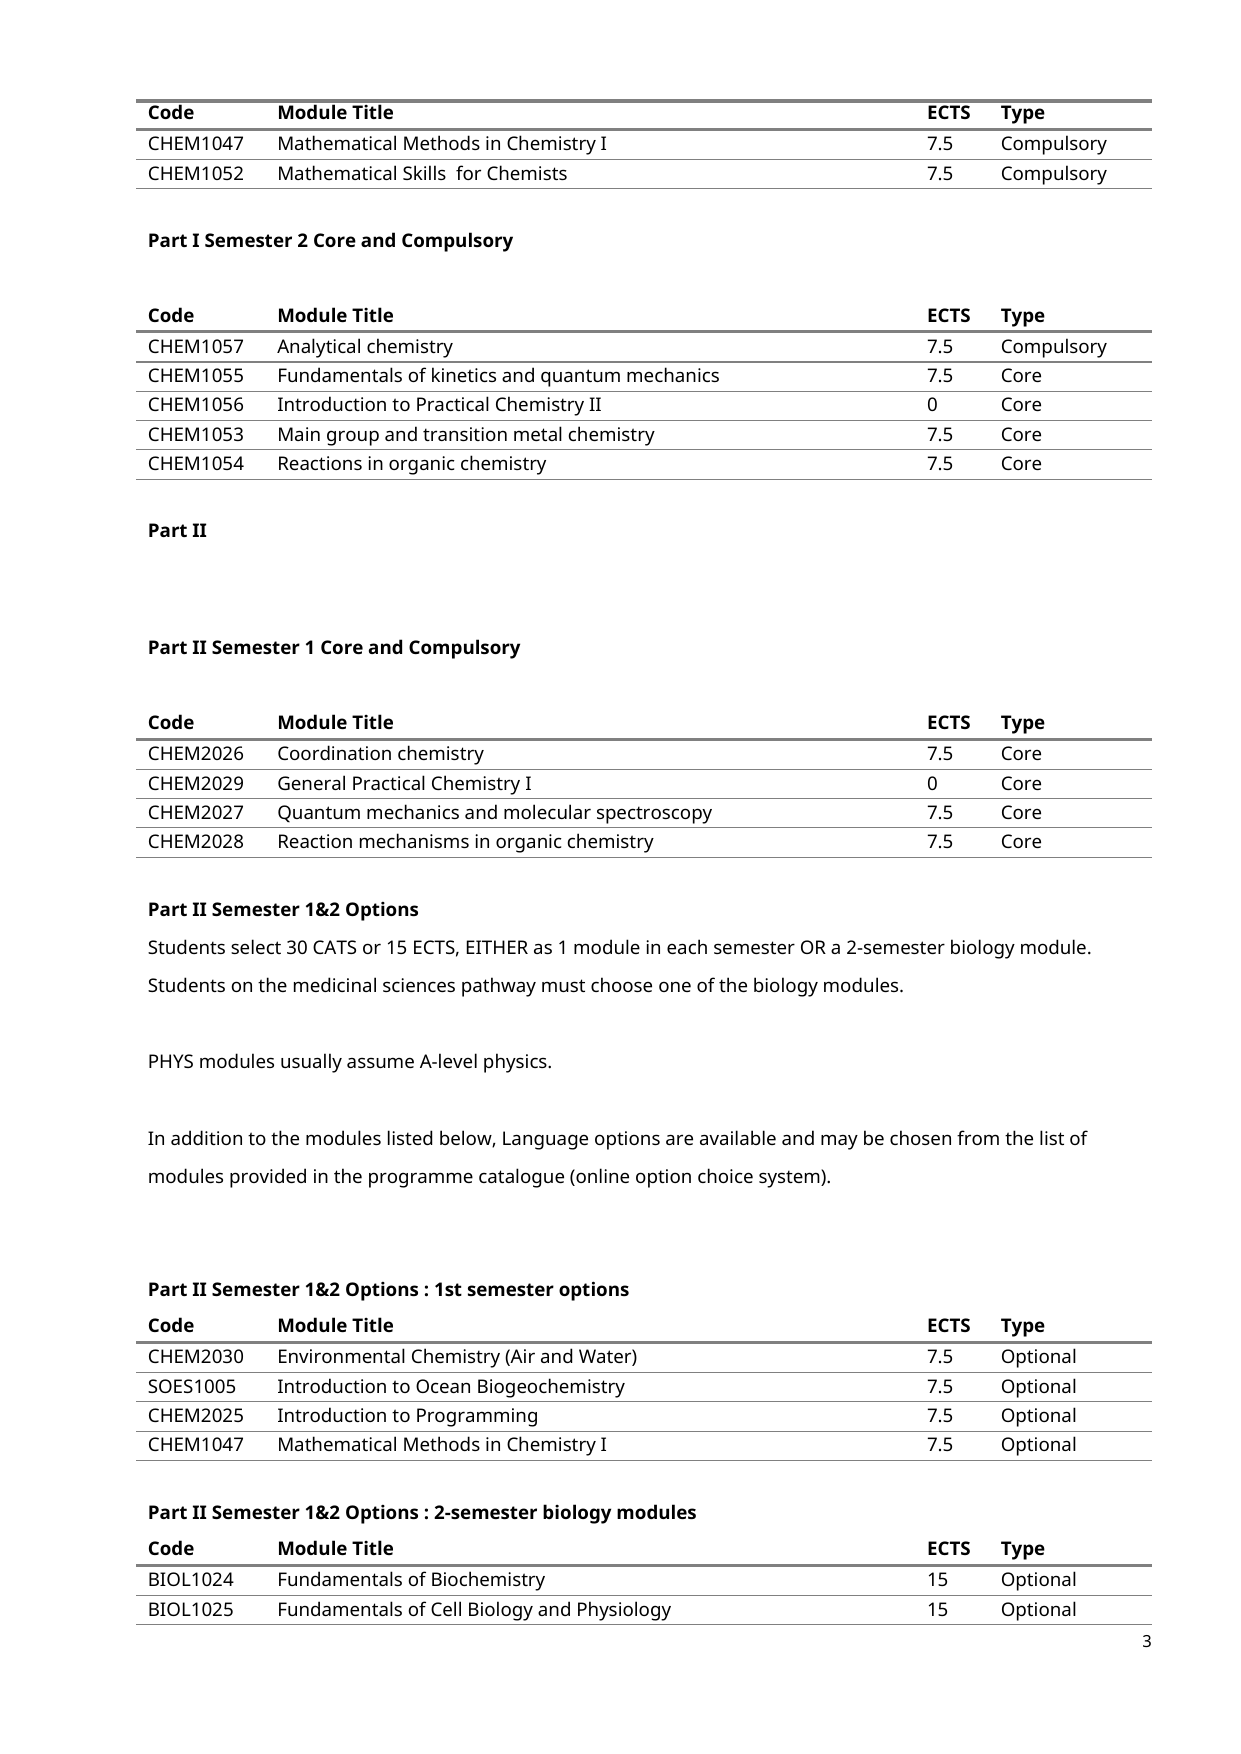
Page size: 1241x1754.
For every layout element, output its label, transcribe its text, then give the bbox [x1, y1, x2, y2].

table_cell Core [989, 450, 1152, 478]
table_cell Code [136, 1313, 266, 1341]
table_cell Part I Semester 2 Core and Compulsory [136, 189, 1152, 302]
table_cell Optional [989, 1373, 1152, 1401]
table_cell 7.5 [916, 363, 989, 391]
table_cell Main group and transition metal chemistry [266, 421, 916, 449]
table_cell 7.5 [916, 421, 989, 449]
table_cell Optional [989, 1567, 1152, 1595]
table_cell Reactions in organic chemistry [266, 450, 916, 478]
table_cell Module Title [266, 1535, 916, 1563]
table_cell BIOL1024 [136, 1567, 266, 1595]
table_cell Core [989, 770, 1152, 798]
table_cell Type [989, 103, 1152, 127]
table_cell 0 [916, 770, 989, 798]
table_cell CHEM1056 [136, 392, 266, 420]
table_cell CHEM2028 [136, 828, 266, 857]
table_cell 7.5 [916, 828, 989, 857]
table_cell CHEM2027 [136, 799, 266, 827]
table_cell ECTS [916, 103, 989, 127]
table_cell CHEM2025 [136, 1402, 266, 1431]
table_cell CHEM2026 [136, 741, 266, 769]
table_cell Optional [989, 1402, 1152, 1431]
table_cell Fundamentals of kinetics and quantum mechanics [266, 363, 916, 391]
table_cell Type [989, 1313, 1152, 1341]
table_cell Type [989, 1535, 1152, 1563]
table_cell CHEM1055 [136, 363, 266, 391]
table_cell 7.5 [916, 160, 989, 188]
table_cell Introduction to Practical Chemistry II [266, 392, 916, 420]
table_cell 7.5 [916, 1373, 989, 1401]
table_cell Code [136, 1535, 266, 1563]
table_cell Part II Semester 1&2 Options : 2-semester biology modules [136, 1461, 1152, 1535]
table_cell 7.5 [916, 799, 989, 827]
table_cell 15 [916, 1596, 989, 1624]
table_cell Quantum mechanics and molecular spectroscopy [266, 799, 916, 827]
table_cell 7.5 [916, 1402, 989, 1431]
table_cell Optional [989, 1344, 1152, 1372]
table_cell Core [989, 828, 1152, 857]
table_cell Compulsory [989, 160, 1152, 188]
table_cell CHEM1057 [136, 333, 266, 361]
table_cell Fundamentals of Biochemistry [266, 1567, 916, 1595]
table_cell CHEM1047 [136, 1432, 266, 1460]
table_cell Coordination chemistry [266, 741, 916, 769]
table_cell 7.5 [916, 333, 989, 361]
table_cell Compulsory [989, 333, 1152, 361]
table_cell Type [989, 709, 1152, 737]
table_cell Mathematical Skills for Chemists [266, 160, 916, 188]
table_cell Module Title [266, 103, 916, 127]
table_cell Introduction to Ocean Biogeochemistry [266, 1373, 916, 1401]
table_cell CHEM1053 [136, 421, 266, 449]
table_cell SOES1005 [136, 1373, 266, 1401]
table_cell Optional [989, 1596, 1152, 1624]
table_cell Part II Semester 1&2 Options : 1st semester options [136, 1238, 1152, 1312]
table_cell ECTS [916, 709, 989, 737]
table_cell 7.5 [916, 1432, 989, 1460]
table_cell Code [136, 709, 266, 737]
table_cell Core [989, 741, 1152, 769]
table_cell Code [136, 302, 266, 330]
table_cell 15 [916, 1567, 989, 1595]
table_cell Module Title [266, 1313, 916, 1341]
table_cell Mathematical Methods in Chemistry I [266, 131, 916, 159]
table_cell 7.5 [916, 450, 989, 478]
table_cell Part II Semester 1&2 Options Students select 30 CATS or 15 ECTS, EITHER as 1 module in each semester OR a 2-semester biology module. Students on the medicinal sciences pathway must choose one of the biology modules. PHYS modules usually assume A-level physics. In addition to the modules listed below, Language options are available and may be chosen from the list of modules provided in the programme catalogue (online option choice system). [136, 858, 1152, 1238]
table_cell ECTS [916, 1535, 989, 1563]
table_cell Module Title [266, 709, 916, 737]
table_cell ECTS [916, 1313, 989, 1341]
table_cell Core [989, 799, 1152, 827]
table_cell Analytical chemistry [266, 333, 916, 361]
table_cell Part II Semester 1 Core and Compulsory [136, 596, 1152, 709]
table_cell BIOL1025 [136, 1596, 266, 1624]
table_cell 7.5 [916, 1344, 989, 1372]
table_cell ECTS [916, 302, 989, 330]
table_cell Environmental Chemistry (Air and Water) [266, 1344, 916, 1372]
table_cell Type [989, 302, 1152, 330]
table_cell Introduction to Programming [266, 1402, 916, 1431]
table_cell Compulsory [989, 131, 1152, 159]
table_cell CHEM1052 [136, 160, 266, 188]
table_cell Optional [989, 1432, 1152, 1460]
table_cell CHEM1047 [136, 131, 266, 159]
table_cell Code [136, 103, 266, 127]
table_cell General Practical Chemistry I [266, 770, 916, 798]
table_cell 7.5 [916, 131, 989, 159]
table_cell CHEM1054 [136, 450, 266, 478]
table_cell Part II [136, 480, 1152, 596]
table_cell CHEM2030 [136, 1344, 266, 1372]
table_cell Reaction mechanisms in organic chemistry [266, 828, 916, 857]
table_cell Fundamentals of Cell Biology and Physiology [266, 1596, 916, 1624]
table_cell 7.5 [916, 741, 989, 769]
table_cell Core [989, 421, 1152, 449]
table_cell CHEM2029 [136, 770, 266, 798]
table_cell Mathematical Methods in Chemistry I [266, 1432, 916, 1460]
table_cell Module Title [266, 302, 916, 330]
table_cell 0 [916, 392, 989, 420]
table_cell Core [989, 392, 1152, 420]
table_cell Core [989, 363, 1152, 391]
